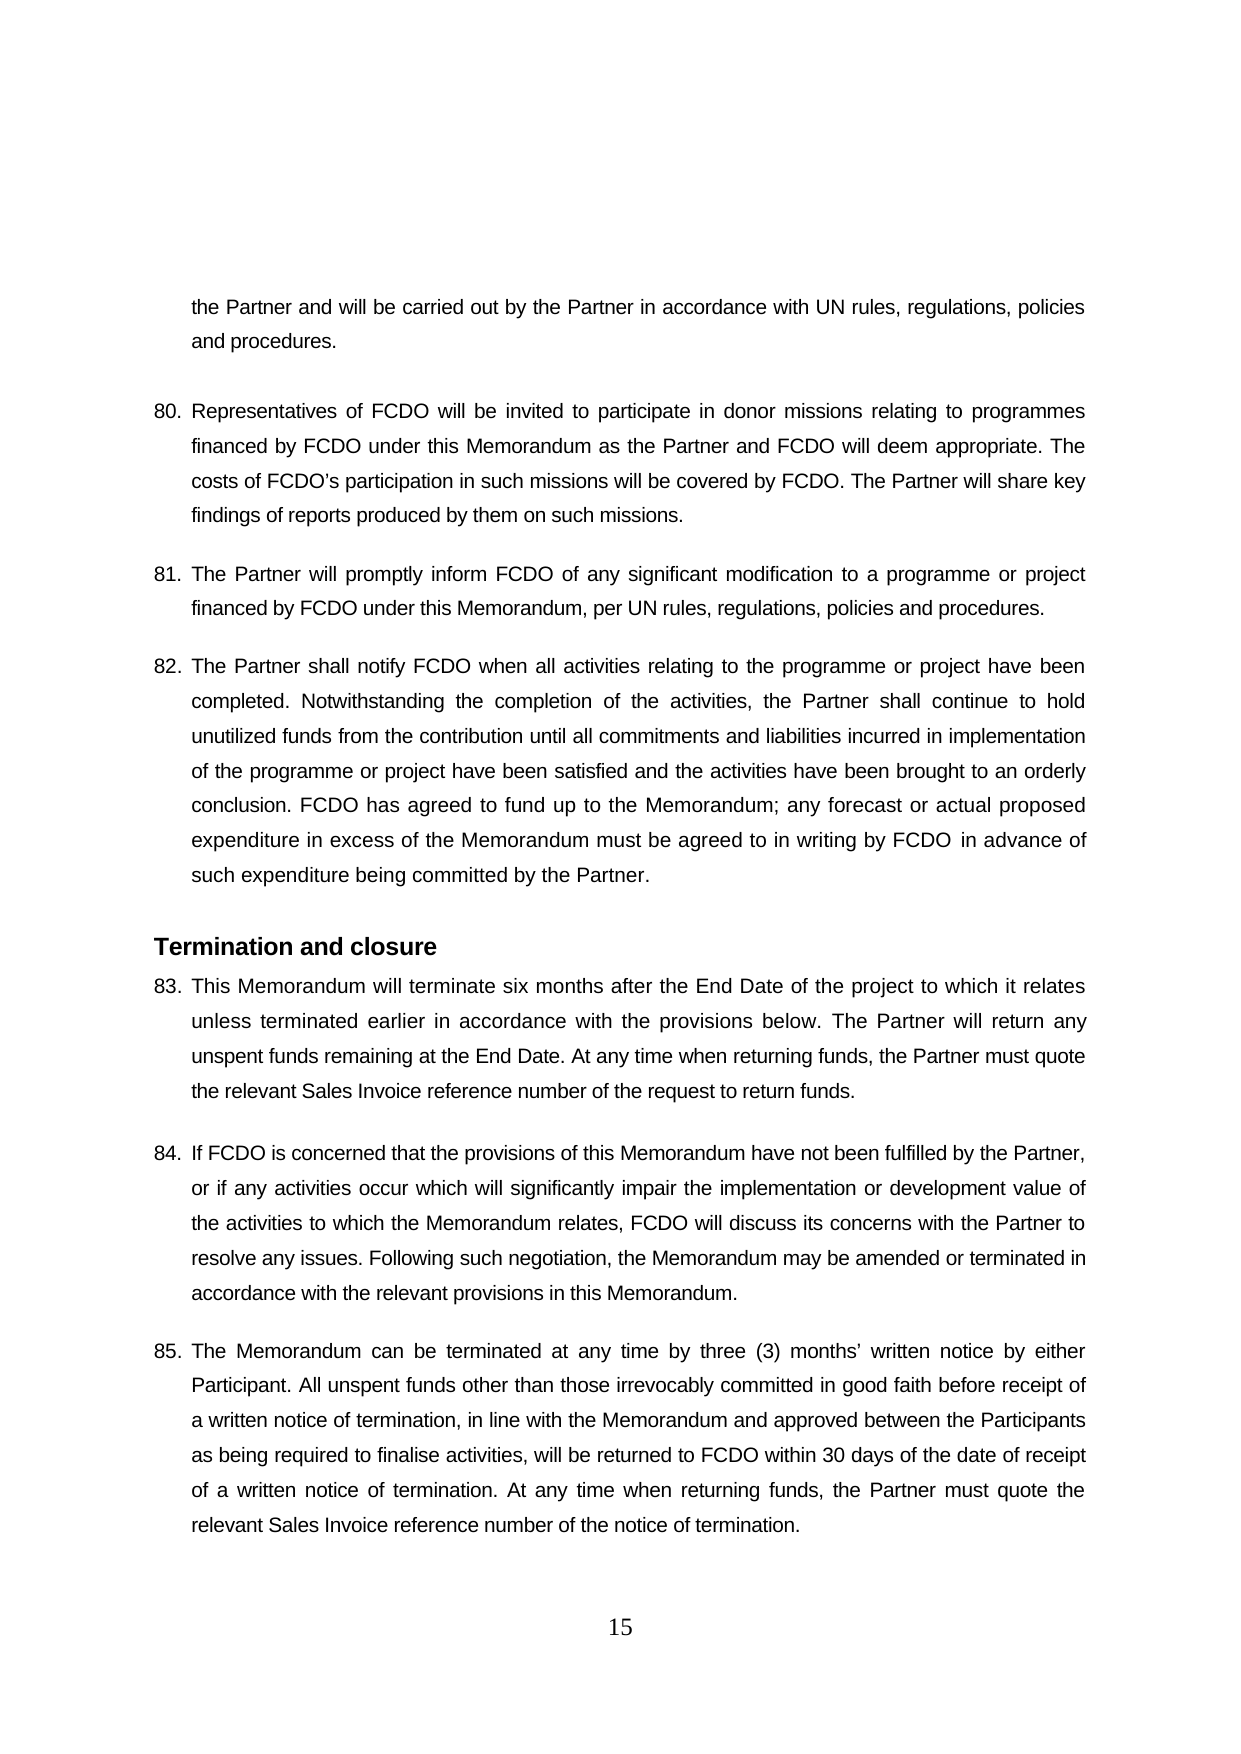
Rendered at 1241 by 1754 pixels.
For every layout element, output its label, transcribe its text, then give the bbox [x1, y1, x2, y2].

list The Partner will promptly inform FCDO of any significant modification to a programme or project financed by FCDO under this Memorandum, per UN rules, regulations, policies and procedures. [153, 562, 1087, 620]
list Representatives of FCDO will be invited to participate in donor missions relating to programmes financed by FCDO under this Memorandum as the Partner and FCDO will deem appropriate. The costs of FCDO’s participation in such missions will be covered by FCDO. The Partner will share key findings of reports produced by them on such missions. [153, 400, 1087, 527]
list The Partner shall notify FCDO when all activities relating to the programme or project have been completed. Notwithstanding the completion of the activities, the Partner shall continue to hold unutilized funds from the contribution until all commitments and liabilities incurred in implementation of the programme or project have been satisfied and the activities have been brought to an orderly conclusion. FCDO has agreed to fund up to the Memorandum; any forecast or actual proposed expenditure in excess of the Memorandum must be agreed to in writing by FCDO in advance of such expenditure being committed by the Partner. [153, 655, 1087, 887]
list This Memorandum will terminate six months after the End Date of the project to which it relates unless terminated earlier in accordance with the provisions below. The Partner will return any unspent funds remaining at the End Date. At any time when returning funds, the Partner must quote the relevant Sales Invoice reference number of the request to return funds. [153, 975, 1087, 1103]
list The Memorandum can be terminated at any time by three (3) months’ written notice by either Participant. All unspent funds other than those irrevocably committed in good faith before receipt of a written notice of termination, in line with the Memorandum and approved between the Participants as being required to finalise activities, will be returned to FCDO within 30 days of the date of receipt of a written notice of termination. At any time when returning funds, the Partner must quote the relevant Sales Invoice reference number of the notice of termination. [153, 1339, 1087, 1536]
list Termination and closure [153, 933, 1087, 961]
list the Partner and will be carried out by the Partner in accordance with UN rules, regulations, policies and procedures. [153, 295, 1087, 353]
list If FCDO is concerned that the provisions of this Memorandum have not been fulfilled by the Partner, or if any activities occur which will significantly impair the implementation or development value of the activities to which the Memorandum relates, FCDO will discuss its concerns with the Partner to resolve any issues. Following such negotiation, the Memorandum may be amended or terminated in accordance with the relevant provisions in this Memorandum. [153, 1142, 1087, 1304]
